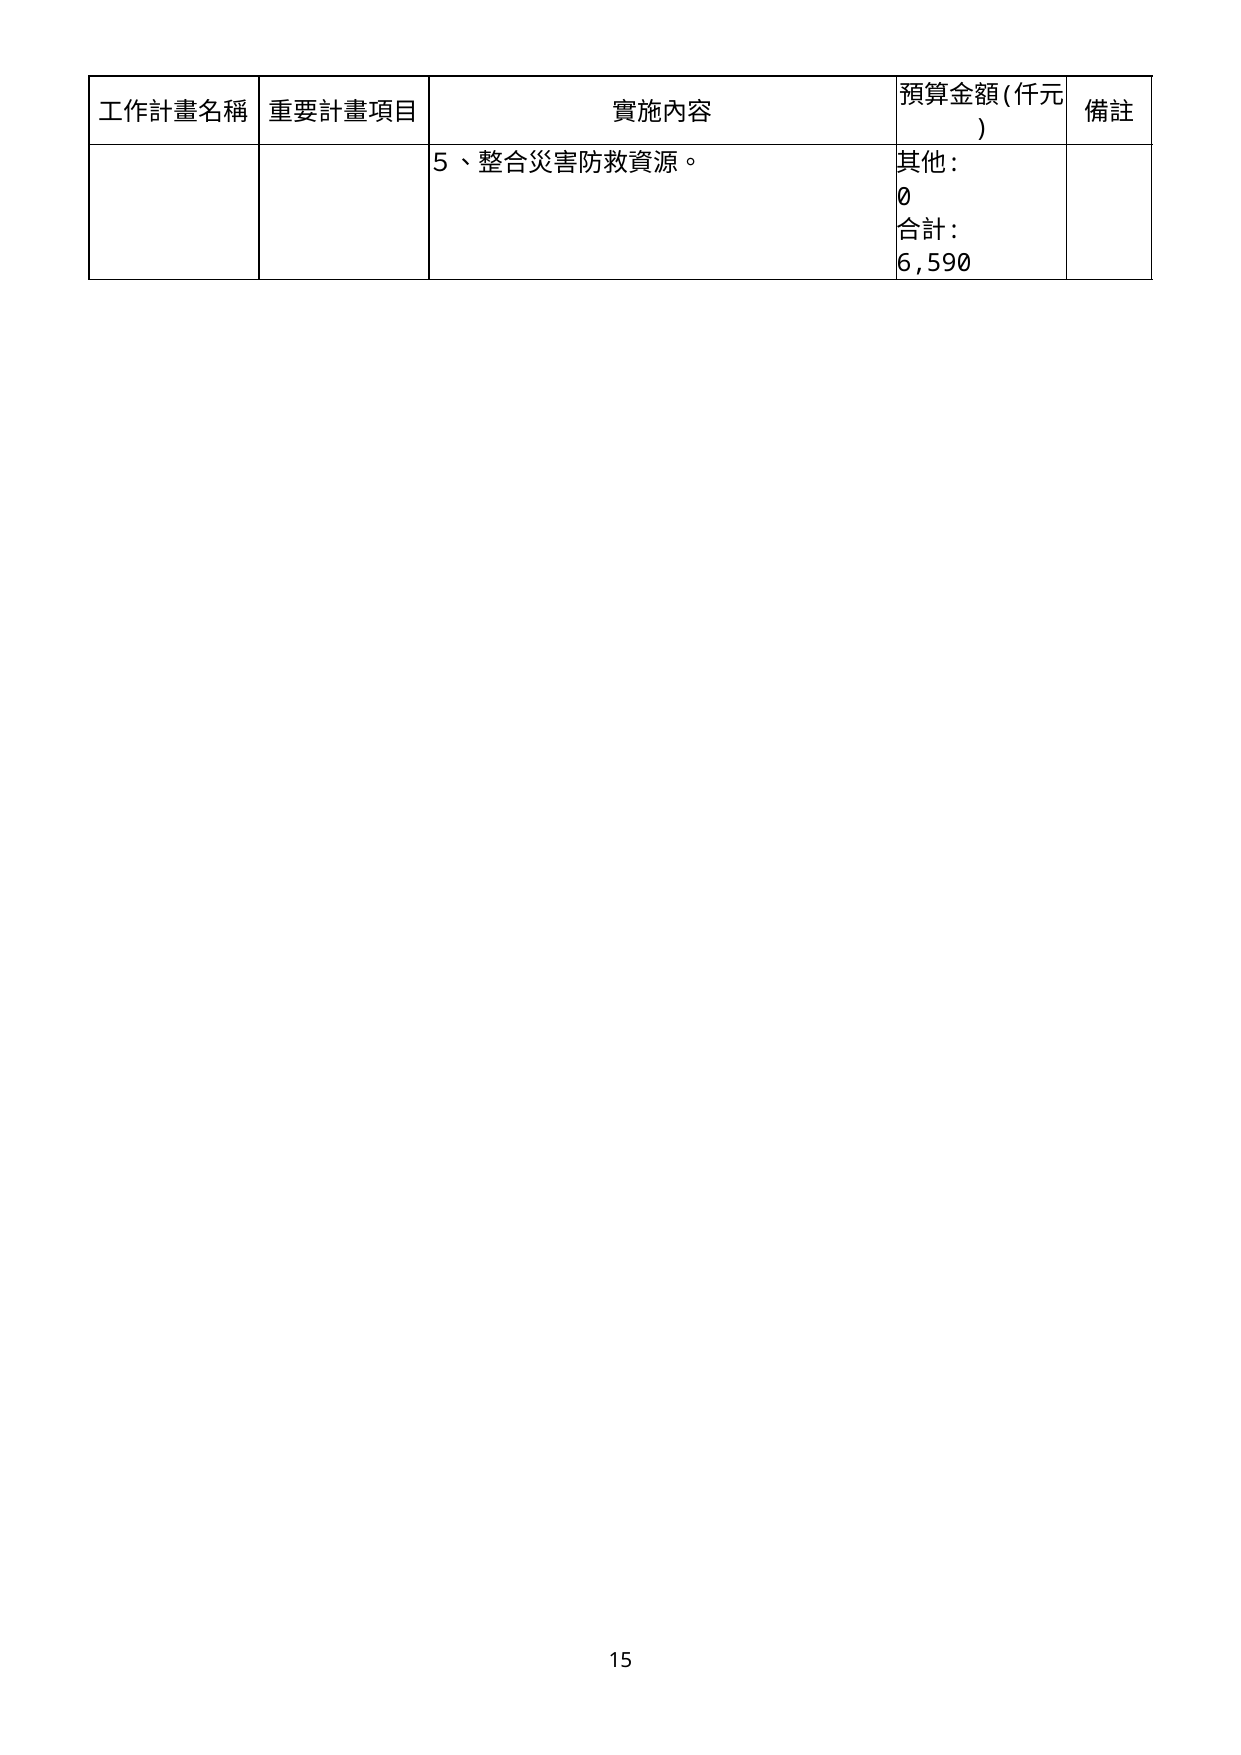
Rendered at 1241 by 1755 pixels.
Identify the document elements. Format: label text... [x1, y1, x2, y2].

table_cell [260, 145, 428, 278]
table_cell ５、整合災害防救資源。 [430, 145, 896, 278]
table_cell [1067, 145, 1151, 278]
table_cell 其他: 0 合計: 6,590 [897, 145, 1066, 278]
table_header 備註 [1067, 77, 1151, 143]
table_header 工作計畫名稱 [90, 77, 258, 143]
table_header 實施內容 [430, 77, 896, 143]
table_cell [90, 145, 258, 278]
table_header 重要計畫項目 [260, 77, 428, 143]
table_header 預算金額(仟元) [897, 77, 1066, 143]
